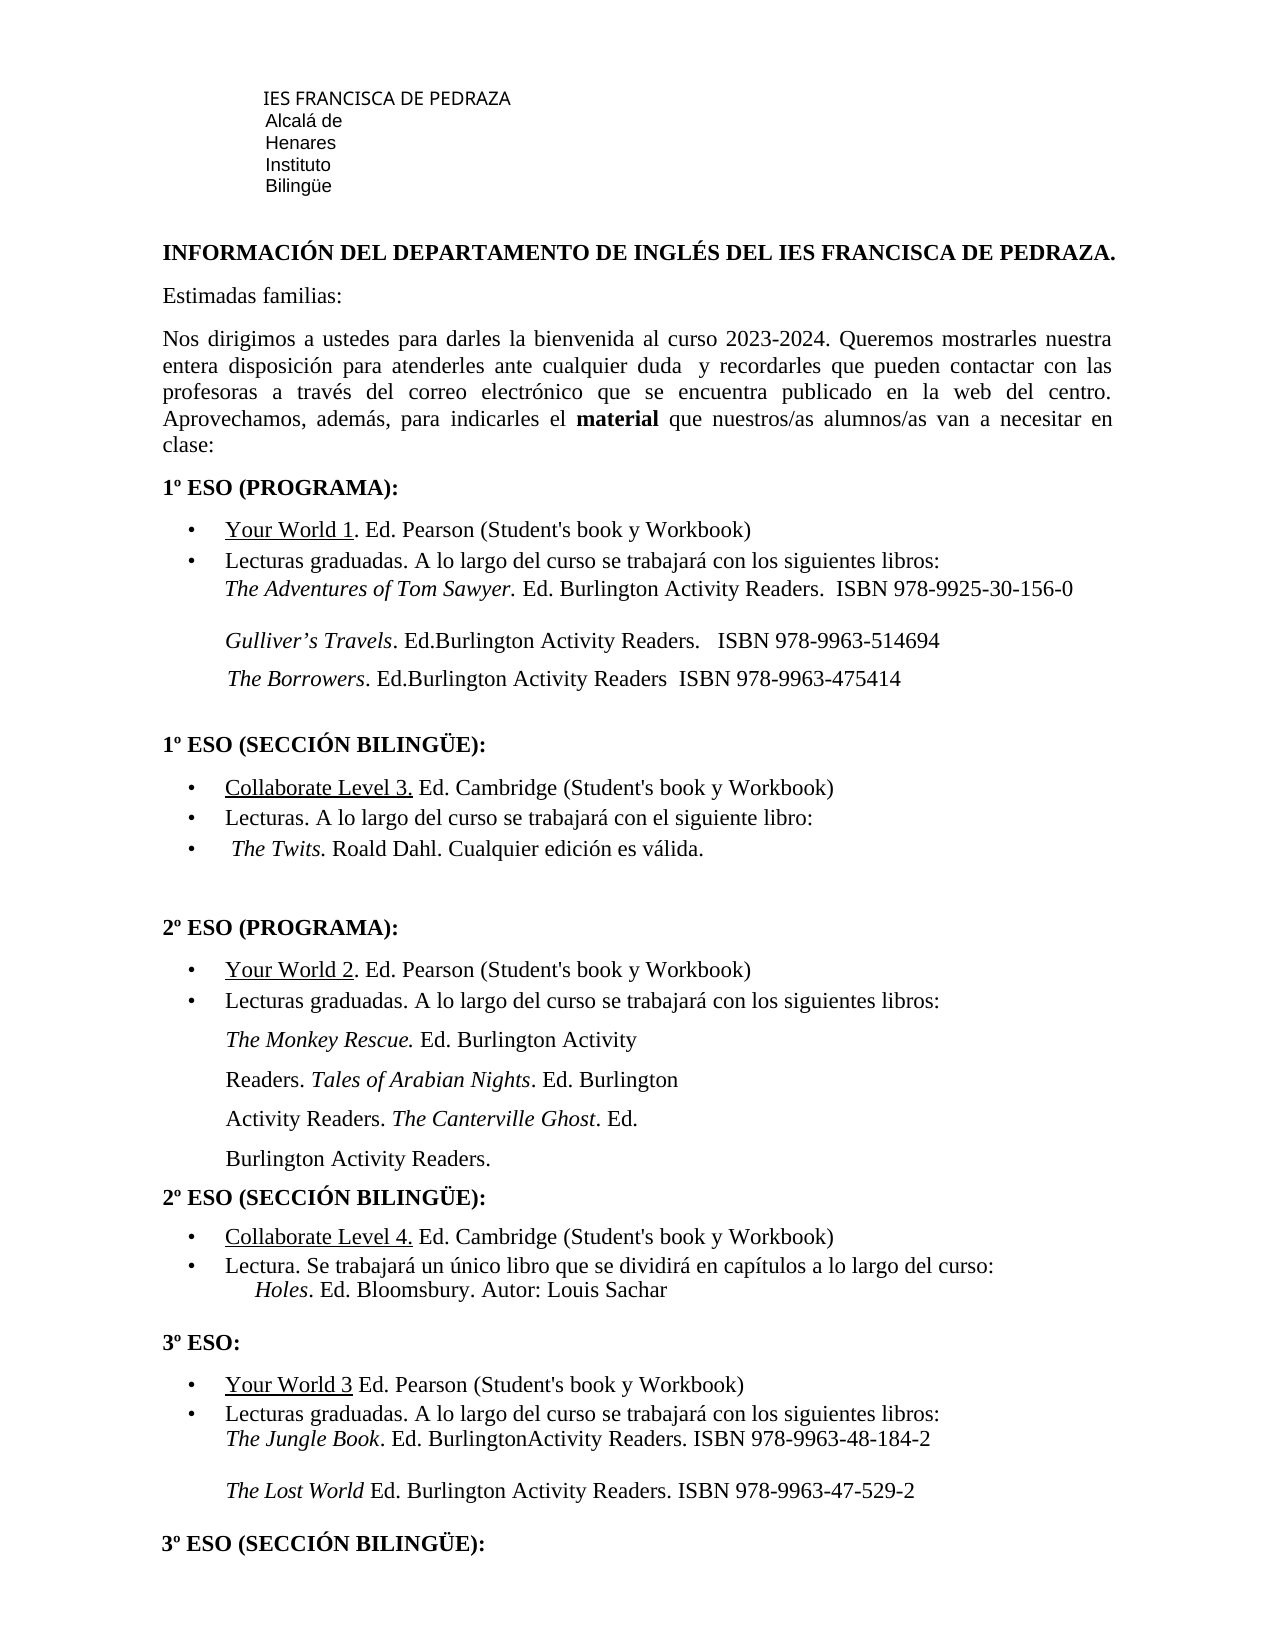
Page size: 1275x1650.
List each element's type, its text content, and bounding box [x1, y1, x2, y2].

text The Lost World Ed. Burlington Activity Readers. ISBN 978-9963-47-529-2 [225, 1477, 1125, 1504]
text 1º ESO (PROGRAMA): [162, 474, 1125, 500]
list Lecturas graduadas. A lo largo del curso se trabajará con los siguientes libros: [187, 1399, 1125, 1427]
text 3º ESO (SECCIÓN BILINGÜE): [150, 1530, 1125, 1556]
list Collaborate Level 3. Ed. Cambridge (Student's book y Workbook) [187, 770, 1125, 801]
text Alcalá de Henares Instituto Bilingüe [265, 110, 367, 196]
text Gulliver’s Travels. Ed.Burlington Activity Readers. ISBN 978-9963-514694 [150, 627, 1125, 654]
text Holes. Ed. Bloomsbury. Autor: Louis Sachar [254, 1279, 1125, 1302]
text INFORMACIÓN DEL DEPARTAMENTO DE INGLÉS DEL IES FRANCISCA DE PEDRAZA. [162, 239, 1125, 266]
list The Twits. Roald Dahl. Cualquier edición es válida. [187, 832, 1125, 863]
list Lecturas graduadas. A lo largo del curso se trabajará con los siguientes libros: [187, 984, 1125, 1015]
list Lecturas graduadas. A lo largo del curso se trabajará con los siguientes libros: [187, 544, 1125, 575]
text Nos dirigimos a ustedes para darles la bienvenida al curso 2023-2024. Queremos mostrarles nuestra entera disposición para atenderles ante cualquier duda y recordarles que pueden contactar con las profesoras a través del correo electrónico que se encuentra publicado en la web del centro. Aprovechamos, además, para indicarles el material que nuestros/as alumnos/as van a necesitar en clase: [162, 326, 1113, 457]
text The Borrowers. Ed.Burlington Activity Readers ISBN 978-9963-475414 [227, 665, 1078, 692]
list Your World 1. Ed. Pearson (Student's book y Workbook) [187, 513, 1125, 544]
text The Jungle Book. Ed. BurlingtonActivity Readers. ISBN 978-9963-48-184-2 [225, 1427, 1125, 1451]
list Your World 3 Ed. Pearson (Student's book y Workbook) [187, 1368, 1125, 1399]
text Estimadas familias: [162, 282, 1125, 309]
list Lecturas. A lo largo del curso se trabajará con el siguiente libro: [187, 801, 1125, 832]
text 2º ESO (PROGRAMA): [162, 914, 1125, 940]
text The Adventures of Tom Sawyer. Ed. Burlington Activity Readers. ISBN 978-9925-30-156-0 [150, 575, 1125, 601]
text 2º ESO (SECCIÓN BILINGÜE): [162, 1184, 1125, 1210]
text The Monkey Rescue. Ed. Burlington Activity Readers. Tales of Arabian Nights. Ed. Burlington Activity Readers. The Canterville Ghost. Ed. Burlington Activity Readers. [225, 1026, 708, 1171]
list Your World 2. Ed. Pearson (Student's book y Workbook) [187, 953, 1125, 984]
text 3º ESO: [162, 1329, 1125, 1355]
text 1º ESO (SECCIÓN BILINGÜE): [162, 731, 1125, 757]
list Collaborate Level 4. Ed. Cambridge (Student's book y Workbook) [187, 1220, 1125, 1251]
text IES FRANCISCA DE PEDRAZA [263, 84, 1125, 110]
list Lectura. Se trabajará un único libro que se dividirá en capítulos a lo largo del curso: [187, 1251, 1125, 1279]
